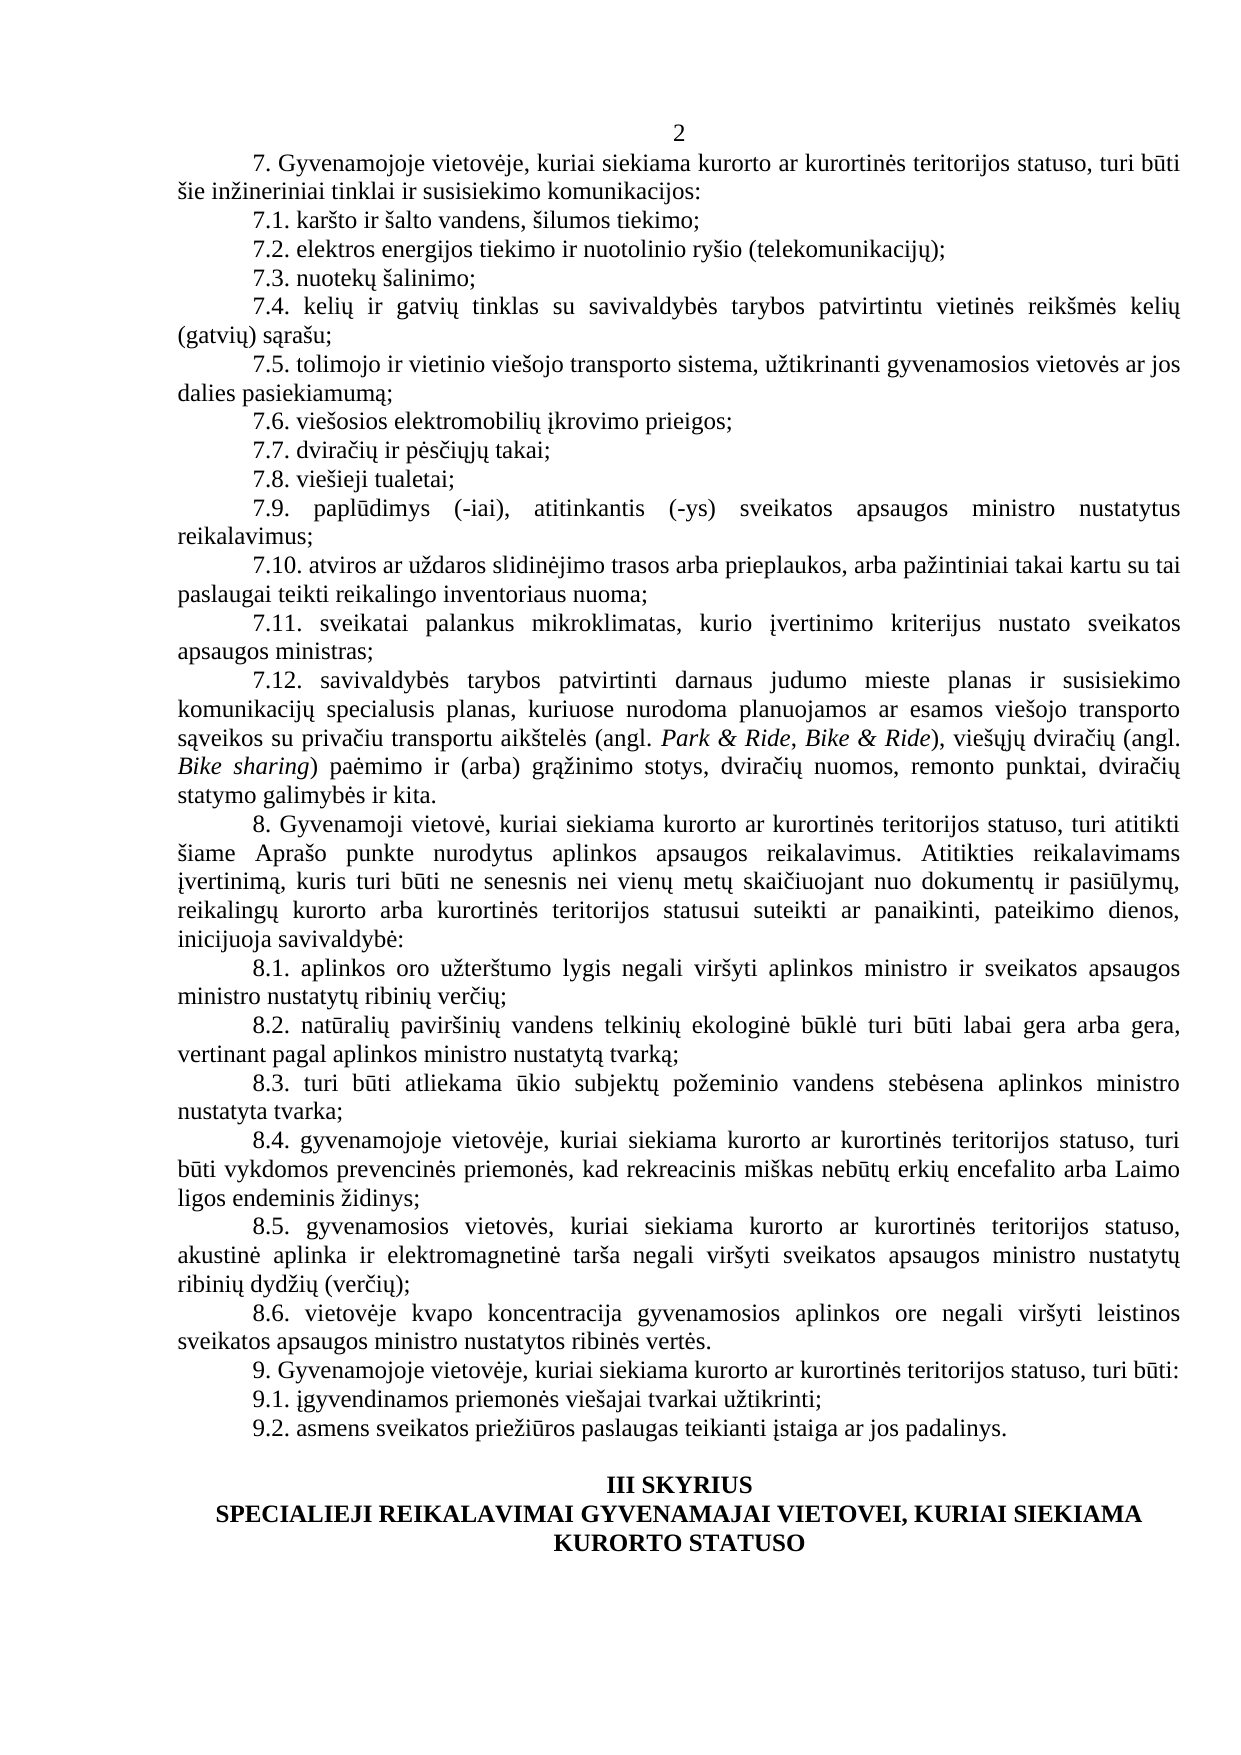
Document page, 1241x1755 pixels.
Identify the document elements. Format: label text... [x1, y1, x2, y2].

text 7.4. kelių ir gatvių tinklas su savivaldybės tarybos patvirtintu vietinės reikšmės kelių (gatvių) sąrašu; [177, 291, 1181, 349]
text SPECIALIEJI REIKALAVIMAI GYVENAMajai VIETOVei, kuriai siekiama KURORTO STATUSO [177, 1499, 1181, 1556]
text 9.2. asmens sveikatos priežiūros paslaugas teikianti įstaiga ar jos padalinys. [177, 1413, 1181, 1441]
text 7.6. viešosios elektromobilių įkrovimo prieigos; [177, 406, 1181, 435]
text 9.1. įgyvendinamos priemonės viešajai tvarkai užtikrinti; [177, 1384, 1181, 1413]
text 7.3. nuotekų šalinimo; [177, 263, 1181, 291]
text 8.4. gyvenamojoje vietovėje, kuriai siekiama kurorto ar kurortinės teritorijos statuso, turi būti vykdomos prevencinės priemonės, kad rekreacinis miškas nebūtų erkių encefalito arba Laimo ligos endeminis židinys; [177, 1125, 1181, 1211]
text 8.2. natūralių paviršinių vandens telkinių ekologinė būklė turi būti labai gera arba gera, vertinant pagal aplinkos ministro nustatytą tvarką; [177, 1010, 1181, 1068]
text 8.6. vietovėje kvapo koncentracija gyvenamosios aplinkos ore negali viršyti leistinos sveikatos apsaugos ministro nustatytos ribinės vertės. [177, 1298, 1181, 1355]
text 9. Gyvenamojoje vietovėje, kuriai siekiama kurorto ar kurortinės teritorijos statuso, turi būti: [177, 1355, 1181, 1384]
text 7.7. dviračių ir pėsčiųjų takai; [177, 435, 1181, 464]
text 7.10. atviros ar uždaros slidinėjimo trasos arba prieplaukos, arba pažintiniai takai kartu su tai paslaugai teikti reikalingo inventoriaus nuoma; [177, 550, 1181, 608]
text 7. Gyvenamojoje vietovėje, kuriai siekiama kurorto ar kurortinės teritorijos statuso, turi būti šie inžineriniai tinklai ir susisiekimo komunikacijos: [177, 148, 1181, 205]
text 8.3. turi būti atliekama ūkio subjektų požeminio vandens stebėsena aplinkos ministro nustatyta tvarka; [177, 1068, 1181, 1125]
text 7.2. elektros energijos tiekimo ir nuotolinio ryšio (telekomunikacijų); [177, 234, 1181, 263]
text 7.8. viešieji tualetai; [177, 464, 1181, 493]
text 8.1. aplinkos oro užterštumo lygis negali viršyti aplinkos ministro ir sveikatos apsaugos ministro nustatytų ribinių verčių; [177, 953, 1181, 1010]
text 7.11. sveikatai palankus mikroklimatas, kurio įvertinimo kriterijus nustato sveikatos apsaugos ministras; [177, 608, 1181, 665]
text 7.5. tolimojo ir vietinio viešojo transporto sistema, užtikrinanti gyvenamosios vietovės ar jos dalies pasiekiamumą; [177, 349, 1181, 406]
text 8. Gyvenamoji vietovė, kuriai siekiama kurorto ar kurortinės teritorijos statuso, turi atitikti šiame Aprašo punkte nurodytus aplinkos apsaugos reikalavimus. Atitikties reikalavimams įvertinimą, kuris turi būti ne senesnis nei vienų metų skaičiuojant nuo dokumentų ir pasiūlymų, reikalingų kurorto arba kurortinės teritorijos statusui suteikti ar panaikinti, pateikimo dienos, inicijuoja savivaldybė: [177, 809, 1181, 953]
text 7.9. paplūdimys (-iai), atitinkantis (-ys) sveikatos apsaugos ministro nustatytus reikalavimus; [177, 493, 1181, 550]
text III SKYRIUS [177, 1470, 1181, 1499]
text 7.12. savivaldybės tarybos patvirtinti darnaus judumo mieste planas ir susisiekimo komunikacijų specialusis planas, kuriuose nurodoma planuojamos ar esamos viešojo transporto sąveikos su privačiu transportu aikštelės (angl. Park & Ride, Bike & Ride), viešųjų dviračių (angl. Bike sharing) paėmimo ir (arba) grąžinimo stotys, dviračių nuomos, remonto punktai, dviračių statymo galimybės ir kita. [177, 665, 1181, 809]
text 8.5. gyvenamosios vietovės, kuriai siekiama kurorto ar kurortinės teritorijos statuso, akustinė aplinka ir elektromagnetinė tarša negali viršyti sveikatos apsaugos ministro nustatytų ribinių dydžių (verčių); [177, 1211, 1181, 1298]
text 7.1. karšto ir šalto vandens, šilumos tiekimo; [177, 205, 1181, 234]
